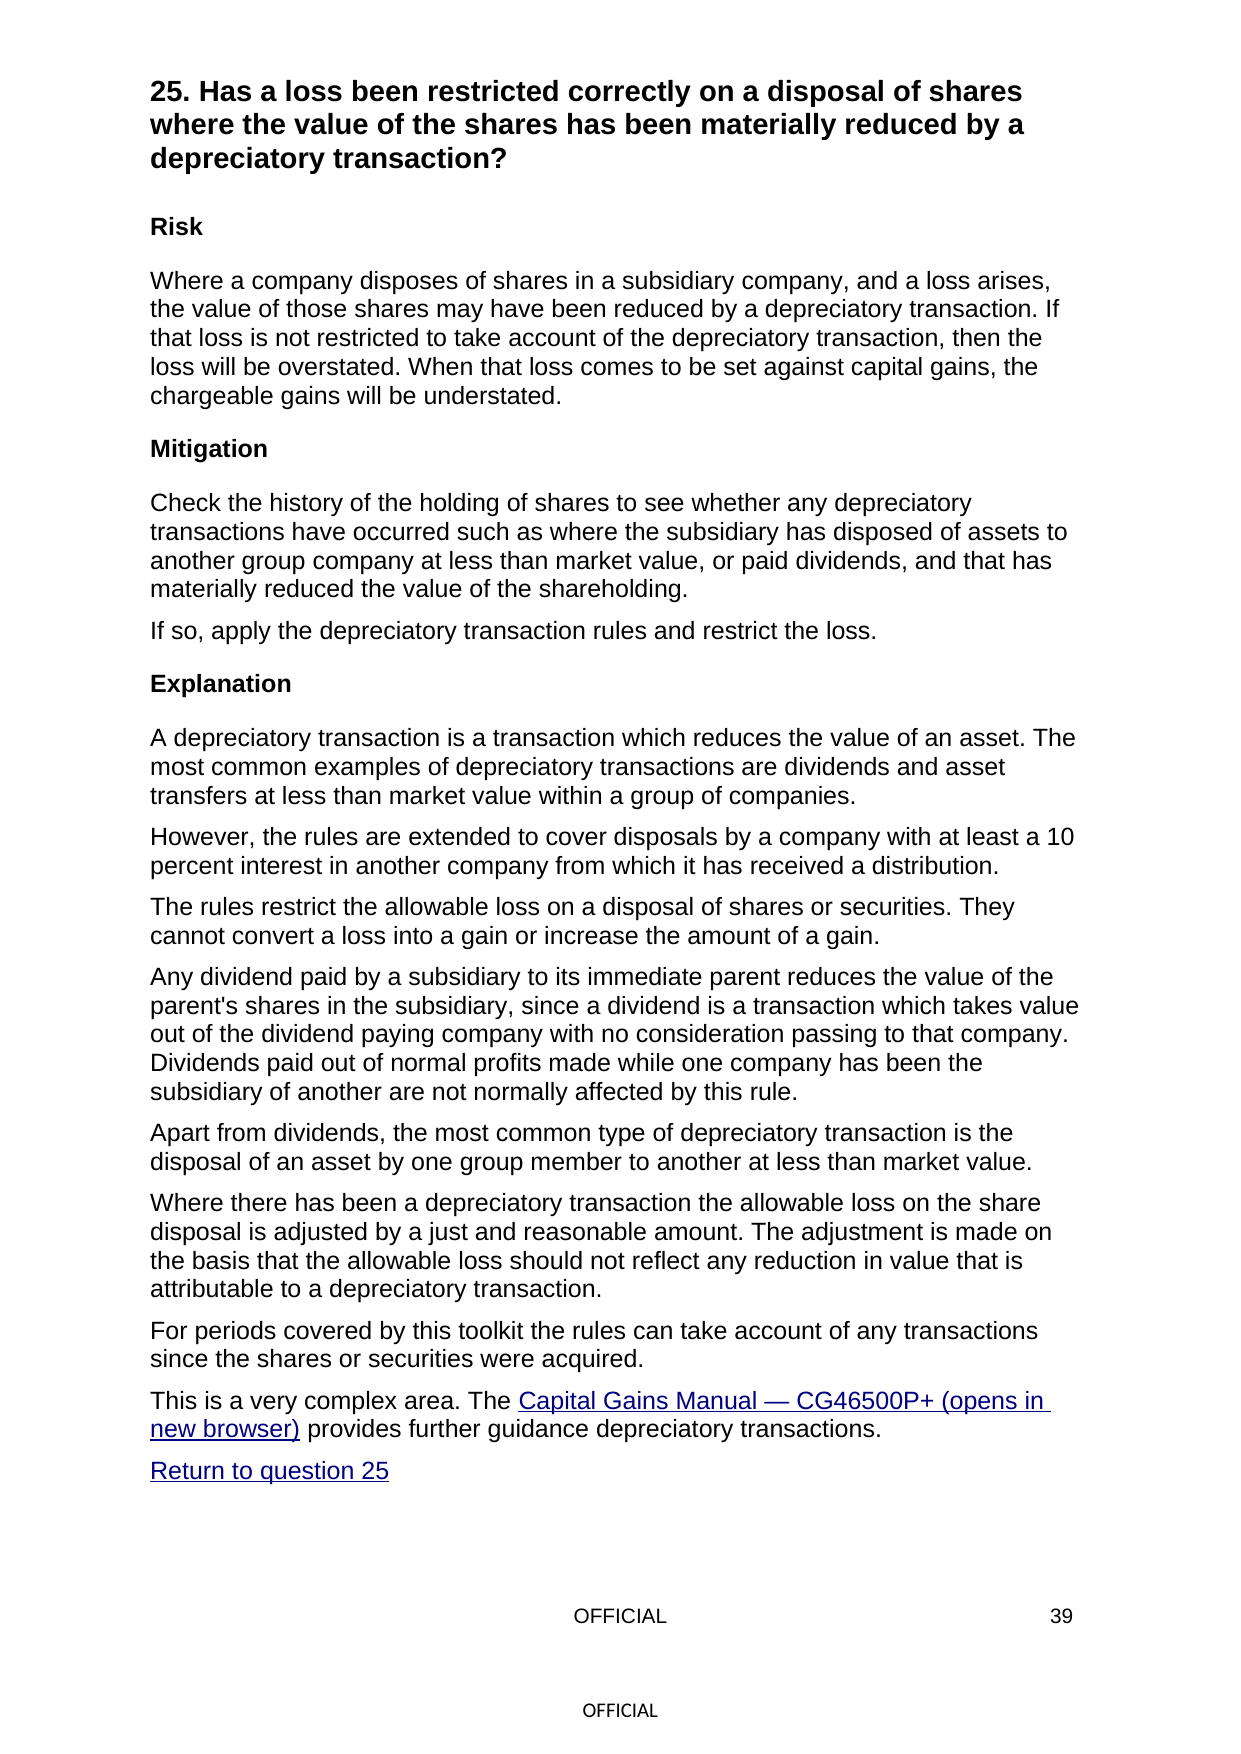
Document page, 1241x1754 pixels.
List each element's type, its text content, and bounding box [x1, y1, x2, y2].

text The rules restrict the allowable loss on a disposal of shares or securities. They cannot convert a loss into a gain or increase the amount of a gain. [150, 892, 1090, 949]
text This is a very complex area. The Capital Gains Manual — CG46500P+ (opens in new browser) provides further guidance depreciatory transactions. [150, 1386, 1090, 1443]
subtitle 25. Has a loss been restricted correctly on a disposal of shares where the value of the shares has been materially reduced by a depreciatory transaction? [150, 74, 1090, 174]
text Check the history of the holding of shares to see whether any depreciatory transactions have occurred such as where the subsidiary has disposed of assets to another group company at less than market value, or paid dividends, and that has materially reduced the value of the shareholding. [150, 488, 1090, 603]
text Any dividend paid by a subsidiary to its immediate parent reduces the value of the parent's shares in the subsidiary, since a dividend is a transaction which takes value out of the dividend paying company with no consideration passing to that company. Dividends paid out of normal profits made while one company has been the subsidiary of another are not normally affected by this rule. [150, 962, 1090, 1106]
text However, the rules are extended to cover disposals by a company with at least a 10 percent interest in another company from which it has received a distribution. [150, 822, 1090, 879]
text Return to question 25 [150, 1456, 1090, 1484]
text A depreciatory transaction is a transaction which reduces the value of an asset. The most common examples of depreciatory transactions are dividends and asset transfers at less than market value within a group of companies. [150, 723, 1090, 809]
subtitle Risk [150, 212, 1090, 241]
subtitle Explanation [150, 669, 1090, 698]
text Where there has been a depreciatory transaction the allowable loss on the share disposal is adjusted by a just and reasonable amount. The adjustment is made on the basis that the allowable loss should not reflect any reduction in value that is attributable to a depreciatory transaction. [150, 1188, 1090, 1303]
text Apart from dividends, the most common type of depreciatory transaction is the disposal of an asset by one group member to another at less than market value. [150, 1118, 1090, 1176]
text If so, apply the depreciatory transaction rules and restrict the loss. [150, 616, 1090, 644]
subtitle Mitigation [150, 434, 1090, 463]
text Where a company disposes of shares in a subsidiary company, and a loss arises, the value of those shares may have been reduced by a depreciatory transaction. If that loss is not restricted to take account of the depreciatory transaction, then the loss will be overstated. When that loss comes to be set against capital gains, the chargeable gains will be understated. [150, 266, 1090, 409]
text For periods covered by this toolkit the rules can take account of any transactions since the shares or securities were acquired. [150, 1316, 1090, 1373]
